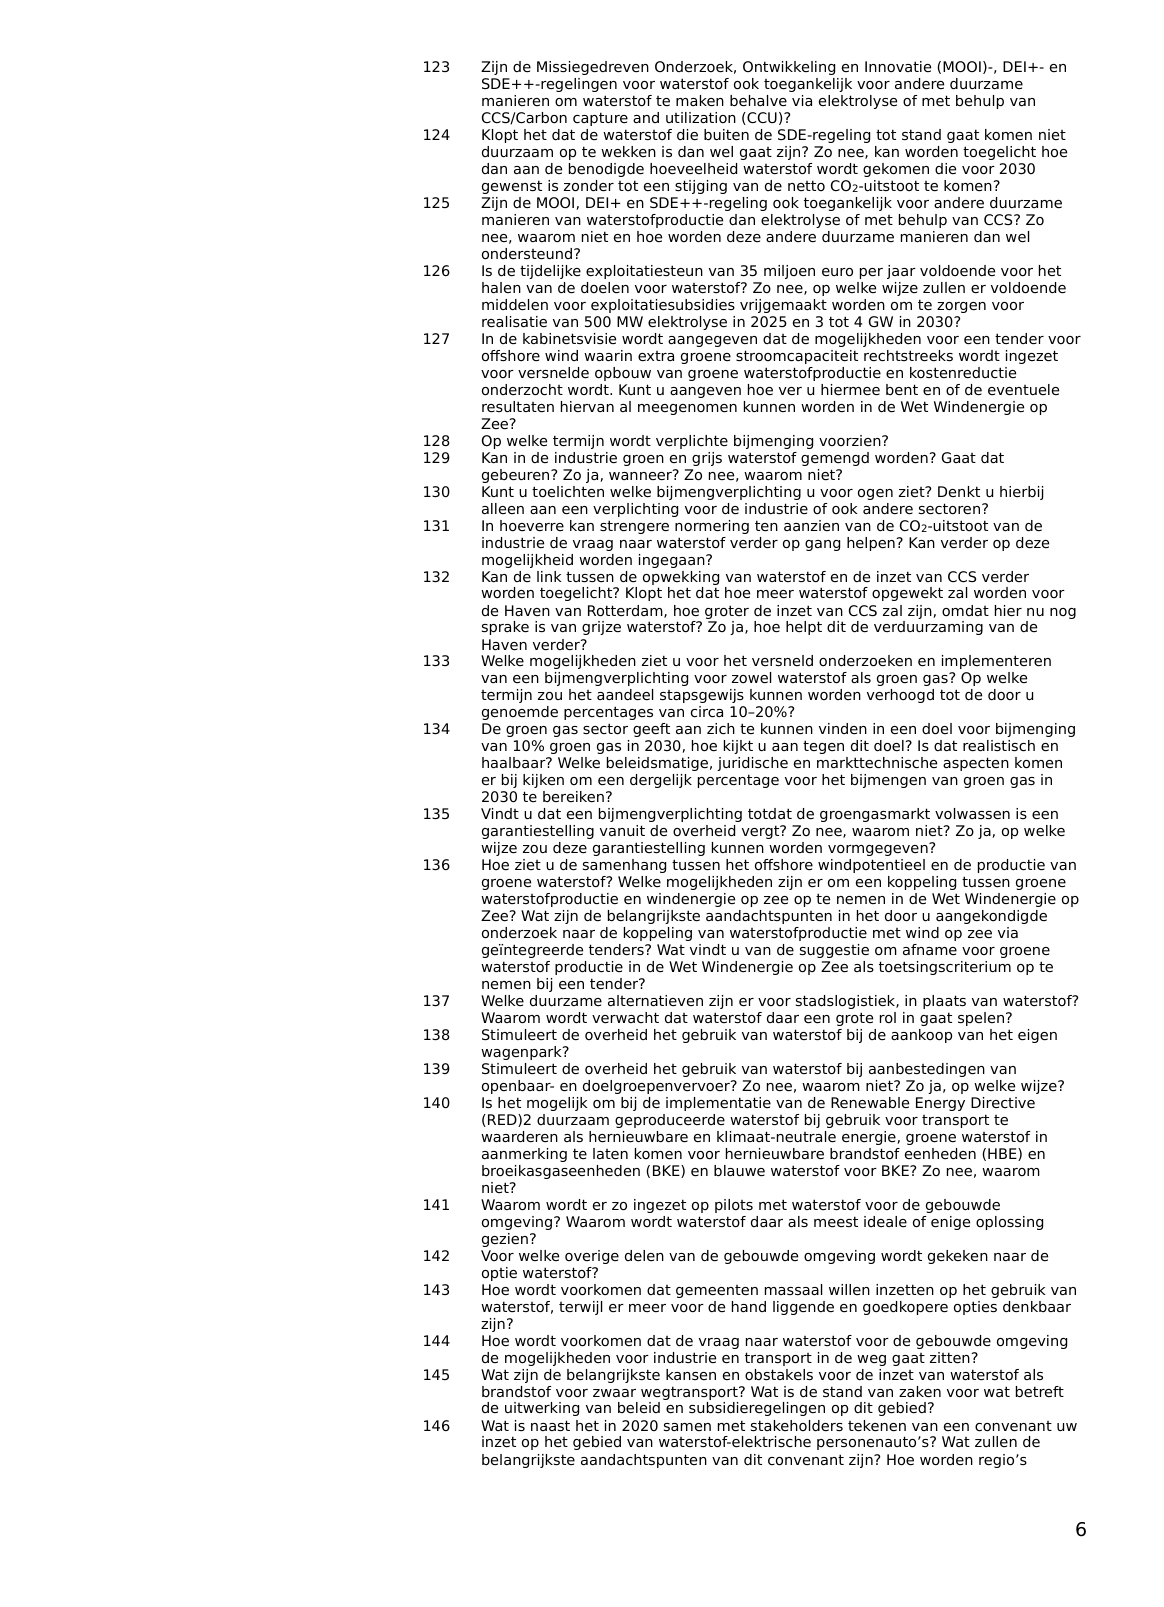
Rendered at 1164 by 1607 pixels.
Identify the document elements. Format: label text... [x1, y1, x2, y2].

table_cell De groen gas sector geeft aan zich te kunnen vinden in een doel voor bijmenging van 10% groen gas in 2030, hoe kijkt u aan tegen dit doel? Is dat realistisch en haalbaar? Welke beleidsmatige, juridische en markttechnische aspecten komen er bij kijken om een dergelijk percentage voor het bijmengen van groen gas in 2030 te bereiken? [475, 721, 1087, 806]
table_cell 144 [422, 1333, 475, 1366]
table_cell Kunt u toelichten welke bijmengverplichting u voor ogen ziet? Denkt u hierbij alleen aan een verplichting voor de industrie of ook andere sectoren? [475, 484, 1087, 517]
table_cell Kan in de industrie groen en grijs waterstof gemengd worden? Gaat dat gebeuren? Zo ja, wanneer? Zo nee, waarom niet? [475, 450, 1087, 483]
table_cell Wat is naast het in 2020 samen met stakeholders tekenen van een convenant uw inzet op het gebied van waterstof-elektrische personenauto’s? Wat zullen de belangrijkste aandachtspunten van dit convenant zijn? Hoe worden regio’s [475, 1418, 1087, 1468]
table_cell 135 [422, 806, 475, 857]
table_cell Voor welke overige delen van de gebouwde omgeving wordt gekeken naar de optie waterstof? [475, 1248, 1087, 1282]
table_cell 125 [422, 195, 475, 263]
table_cell Op welke termijn wordt verplichte bijmenging voorzien? [475, 433, 1087, 449]
table_cell 140 [422, 1095, 475, 1197]
table_cell Zijn de MOOI, DEI+ en SDE++-regeling ook toegankelijk voor andere duurzame manieren van waterstofproductie dan elektrolyse of met behulp van CCS? Zo nee, waarom niet en hoe worden deze andere duurzame manieren dan wel ondersteund? [475, 195, 1087, 263]
table_cell 139 [422, 1061, 475, 1095]
table_cell 131 [422, 518, 475, 568]
table_cell Hoe ziet u de samenhang tussen het offshore windpotentieel en de productie van groene waterstof? Welke mogelijkheden zijn er om een koppeling tussen groene waterstofproductie en windenergie op zee op te nemen in de Wet Windenergie op Zee? Wat zijn de belangrijkste aandachtspunten in het door u aangekondigde onderzoek naar de koppeling van waterstofproductie met wind op zee via geïntegreerde tenders? Wat vindt u van de suggestie om afname voor groene waterstof productie in de Wet Windenergie op Zee als toetsingscriterium op te nemen bij een tender? [475, 857, 1087, 993]
table_cell Welke duurzame alternatieven zijn er voor stadslogistiek, in plaats van waterstof? Waarom wordt verwacht dat waterstof daar een grote rol in gaat spelen? [475, 993, 1087, 1027]
table_cell Vindt u dat een bijmengverplichting totdat de groengasmarkt volwassen is een garantiestelling vanuit de overheid vergt? Zo nee, waarom niet? Zo ja, op welke wijze zou deze garantiestelling kunnen worden vormgegeven? [475, 806, 1087, 857]
table_cell Zijn de Missiegedreven Onderzoek, Ontwikkeling en Innovatie (MOOI)-, DEI+- en SDE++-regelingen voor waterstof ook toegankelijk voor andere duurzame manieren om waterstof te maken behalve via elektrolyse of met behulp van CCS/Carbon capture and utilization (CCU)? [475, 59, 1087, 127]
table_cell 133 [422, 653, 475, 721]
table_cell Is de tijdelijke exploitatiesteun van 35 miljoen euro per jaar voldoende voor het halen van de doelen voor waterstof? Zo nee, op welke wijze zullen er voldoende middelen voor exploitatiesubsidies vrijgemaakt worden om te zorgen voor realisatie van 500 MW elektrolyse in 2025 en 3 tot 4 GW in 2030? [475, 263, 1087, 331]
table_cell 129 [422, 450, 475, 483]
table_cell 143 [422, 1282, 475, 1332]
table_cell 134 [422, 721, 475, 806]
table_cell 128 [422, 433, 475, 449]
table_cell Hoe wordt voorkomen dat gemeenten massaal willen inzetten op het gebruik van waterstof, terwijl er meer voor de hand liggende en goedkopere opties denkbaar zijn? [475, 1282, 1087, 1332]
table_cell 130 [422, 484, 475, 517]
table_cell Stimuleert de overheid het gebruik van waterstof bij de aankoop van het eigen wagenpark? [475, 1027, 1087, 1061]
table_cell 126 [422, 263, 475, 331]
table_cell 136 [422, 857, 475, 993]
table_cell Kan de link tussen de opwekking van waterstof en de inzet van CCS verder worden toegelicht? Klopt het dat hoe meer waterstof opgewekt zal worden voor de Haven van Rotterdam, hoe groter de inzet van CCS zal zijn, omdat hier nu nog sprake is van grijze waterstof? Zo ja, hoe helpt dit de verduurzaming van de Haven verder? [475, 569, 1087, 653]
table_cell 123 [422, 59, 475, 127]
table_cell 142 [422, 1248, 475, 1282]
table_cell 137 [422, 993, 475, 1027]
table_cell Is het mogelijk om bij de implementatie van de Renewable Energy Directive (RED)2 duurzaam geproduceerde waterstof bij gebruik voor transport te waarderen als hernieuwbare en klimaat-neutrale energie, groene waterstof in aanmerking te laten komen voor hernieuwbare brandstof eenheden (HBE) en broeikasgaseenheden (BKE) en blauwe waterstof voor BKE? Zo nee, waarom niet? [475, 1095, 1087, 1197]
table_cell 141 [422, 1197, 475, 1248]
table_cell Wat zijn de belangrijkste kansen en obstakels voor de inzet van waterstof als brandstof voor zwaar wegtransport? Wat is de stand van zaken voor wat betreft de uitwerking van beleid en subsidieregelingen op dit gebied? [475, 1366, 1087, 1417]
table_cell 146 [422, 1418, 475, 1468]
table_cell In hoeverre kan strengere normering ten aanzien van de CO2-uitstoot van de industrie de vraag naar waterstof verder op gang helpen? Kan verder op deze mogelijkheid worden ingegaan? [475, 518, 1087, 568]
table_cell Stimuleert de overheid het gebruik van waterstof bij aanbestedingen van openbaar- en doelgroepenvervoer? Zo nee, waarom niet? Zo ja, op welke wijze? [475, 1061, 1087, 1095]
table_cell Welke mogelijkheden ziet u voor het versneld onderzoeken en implementeren van een bijmengverplichting voor zowel waterstof als groen gas? Op welke termijn zou het aandeel stapsgewijs kunnen worden verhoogd tot de door u genoemde percentages van circa 10–20%? [475, 653, 1087, 721]
table_cell 145 [422, 1366, 475, 1417]
table_cell 127 [422, 331, 475, 433]
table_cell Waarom wordt er zo ingezet op pilots met waterstof voor de gebouwde omgeving? Waarom wordt waterstof daar als meest ideale of enige oplossing gezien? [475, 1197, 1087, 1248]
table_cell 124 [422, 127, 475, 195]
table_cell Klopt het dat de waterstof die buiten de SDE-regeling tot stand gaat komen niet duurzaam op te wekken is dan wel gaat zijn? Zo nee, kan worden toegelicht hoe dan aan de benodigde hoeveelheid waterstof wordt gekomen die voor 2030 gewenst is zonder tot een stijging van de netto CO2-uitstoot te komen? [475, 127, 1087, 195]
table_cell In de kabinetsvisie wordt aangegeven dat de mogelijkheden voor een tender voor offshore wind waarin extra groene stroomcapaciteit rechtstreeks wordt ingezet voor versnelde opbouw van groene waterstofproductie en kostenreductie onderzocht wordt. Kunt u aangeven hoe ver u hiermee bent en of de eventuele resultaten hiervan al meegenomen kunnen worden in de Wet Windenergie op Zee? [475, 331, 1087, 433]
table_cell Hoe wordt voorkomen dat de vraag naar waterstof voor de gebouwde omgeving de mogelijkheden voor industrie en transport in de weg gaat zitten? [475, 1333, 1087, 1366]
table_cell 132 [422, 569, 475, 653]
table_cell 138 [422, 1027, 475, 1061]
